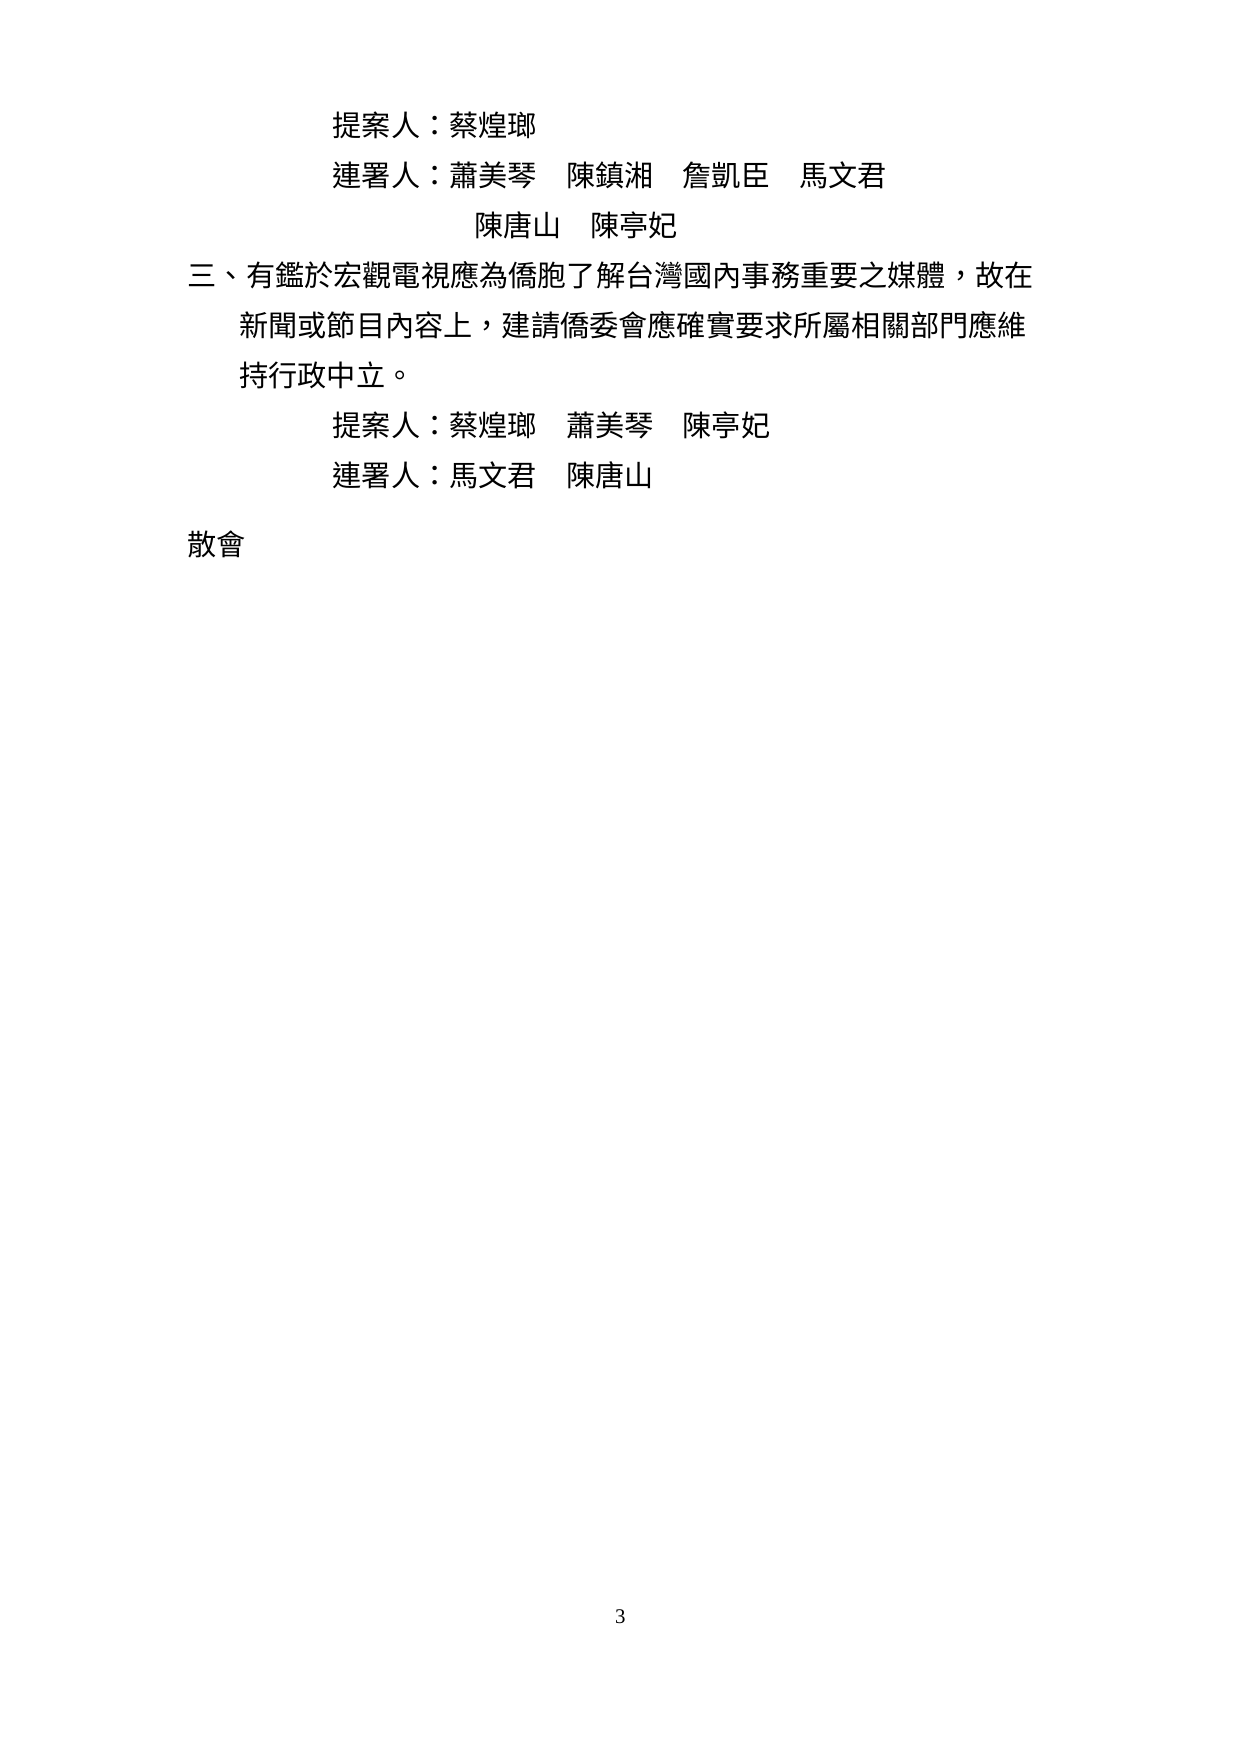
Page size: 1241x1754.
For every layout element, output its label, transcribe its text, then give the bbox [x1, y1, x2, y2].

text 連署人：蕭美琴 陳鎮湘 詹凱臣 馬文君 [332, 146, 1053, 196]
text 提案人：蔡煌瑯 [332, 96, 1053, 146]
text 連署人：馬文君 陳唐山 [332, 446, 1053, 496]
text 散會 [187, 515, 1053, 565]
text 陳唐山 陳亭妃 [332, 196, 1053, 246]
text 提案人：蔡煌瑯 蕭美琴 陳亭妃 [332, 396, 1053, 446]
text 三、有鑑於宏觀電視應為僑胞了解台灣國內事務重要之媒體，故在新聞或節目內容上，建請僑委會應確實要求所屬相關部門應維持行政中立。 [187, 246, 1053, 396]
